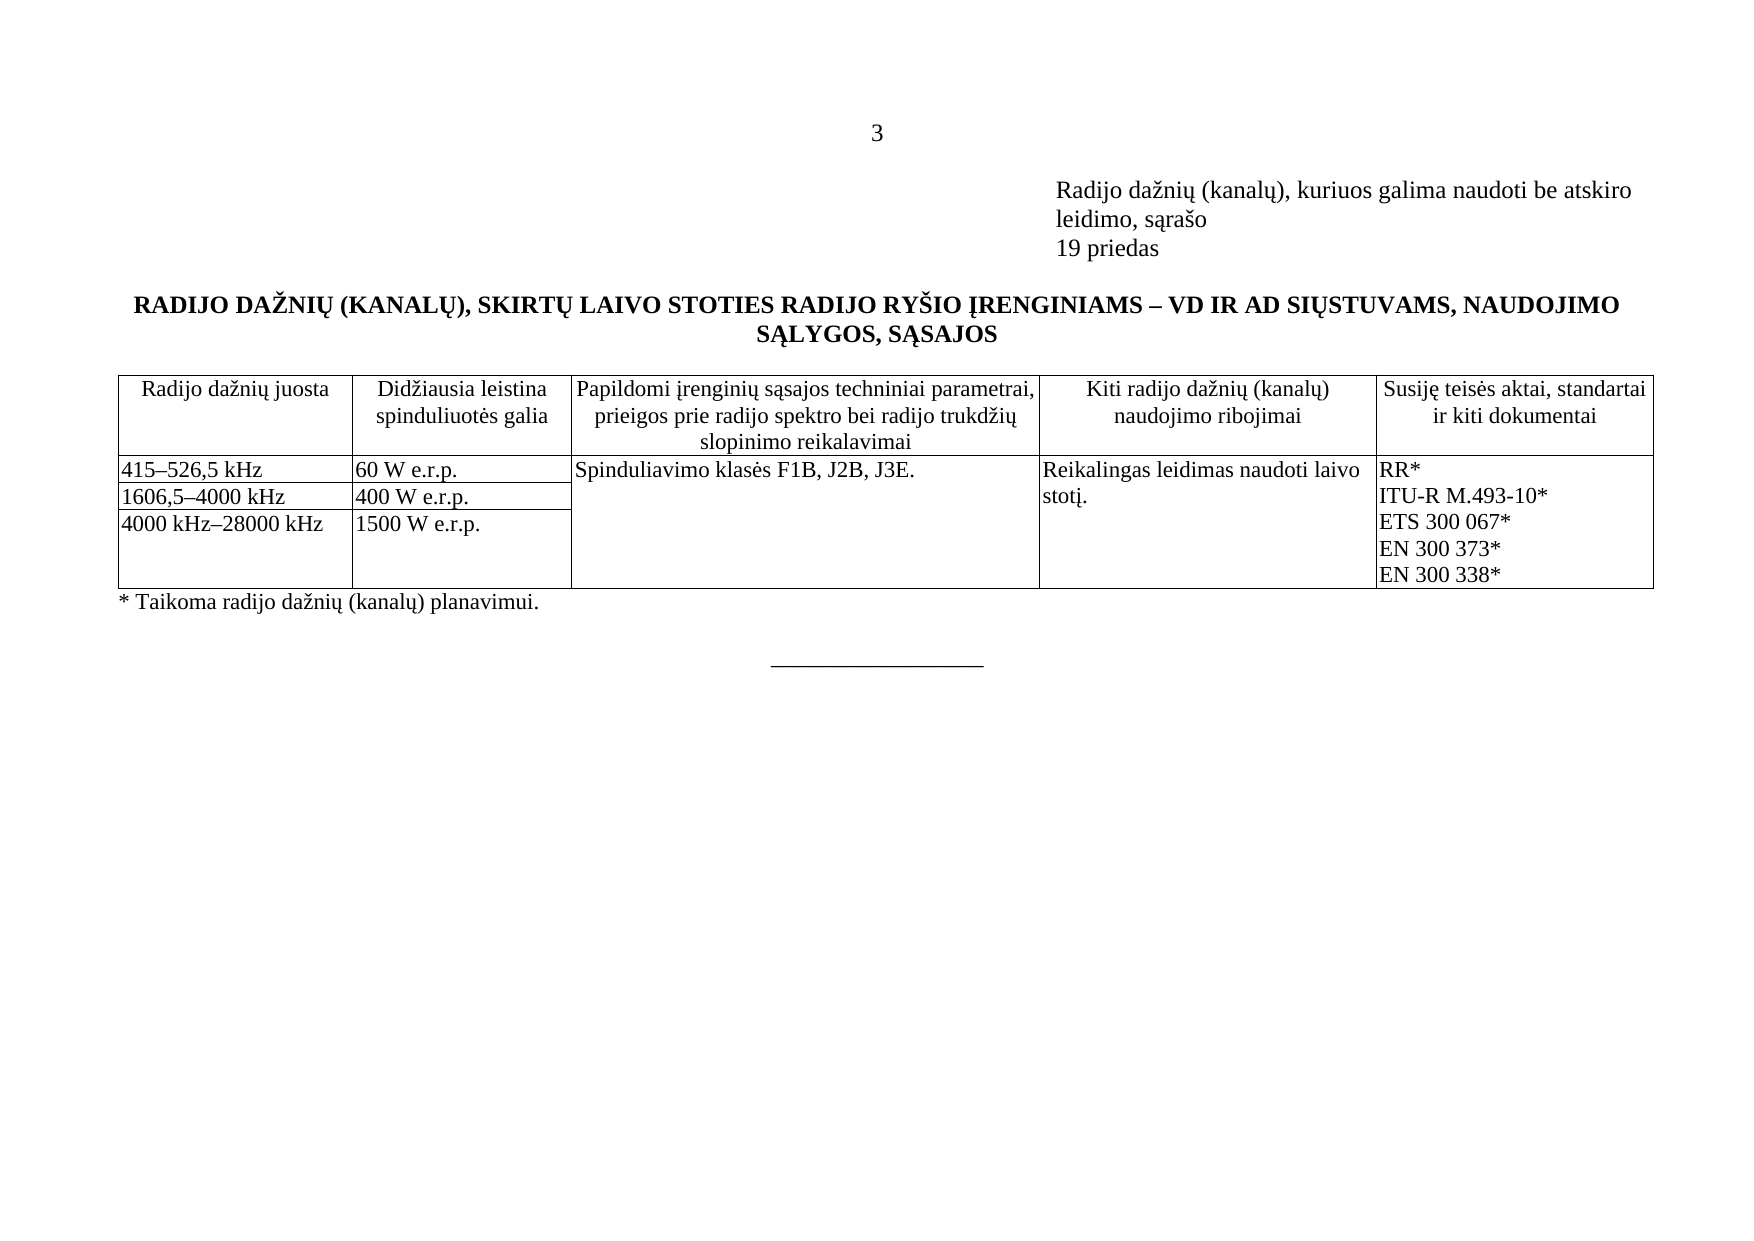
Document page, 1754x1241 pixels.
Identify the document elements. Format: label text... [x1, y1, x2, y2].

table_cell 60 W e.r.p. [353, 456, 571, 482]
text RADIJO DAŽNIŲ (KANALŲ), SKIRTŲ LAIVO STOTIES RADIJO RYŠIO ĮRENGINIAMS – VD IR AD SIŲSTUVAMS, NAUDOJIMO SĄLYGOS, SĄSAJOS [118, 291, 1636, 348]
table_cell 400 W e.r.p. [353, 483, 571, 509]
text 19 priedas [1056, 233, 1636, 262]
table_header Papildomi įrenginių sąsajos techniniai parametrai, prieigos prie radijo spektro bei radijo trukdžių slopinimo reikalavimai [572, 376, 1039, 454]
table_header Didžiausia leistina spinduliuotės galia [353, 376, 571, 454]
table_header Kiti radijo dažnių (kanalų) naudojimo ribojimai [1040, 376, 1376, 454]
table_cell Spinduliavimo klasės F1B, J2B, J3E. [572, 456, 1039, 587]
table_cell Reikalingas leidimas naudoti laivo stotį. [1040, 456, 1376, 587]
table_cell RR* ITU-R M.493-10* ETS 300 067* EN 300 373* EN 300 338* [1377, 456, 1653, 587]
text Radijo dažnių (kanalų), kuriuos galima naudoti be atskiro [1056, 176, 1636, 204]
text * Taikoma radijo dažnių (kanalų) planavimui. [118, 589, 1636, 615]
text leidimo, sąrašo [1056, 204, 1636, 233]
text _________________ [118, 641, 1636, 670]
table_cell 1500 W e.r.p. [353, 510, 571, 587]
table_header Susiję teisės aktai, standartai ir kiti dokumentai [1377, 376, 1653, 454]
table_cell 415–526,5 kHz [119, 456, 352, 482]
table_header Radijo dažnių juosta [119, 376, 352, 454]
table_cell 1606,5–4000 kHz [119, 483, 352, 509]
table_cell 4000 kHz–28000 kHz [119, 510, 352, 587]
